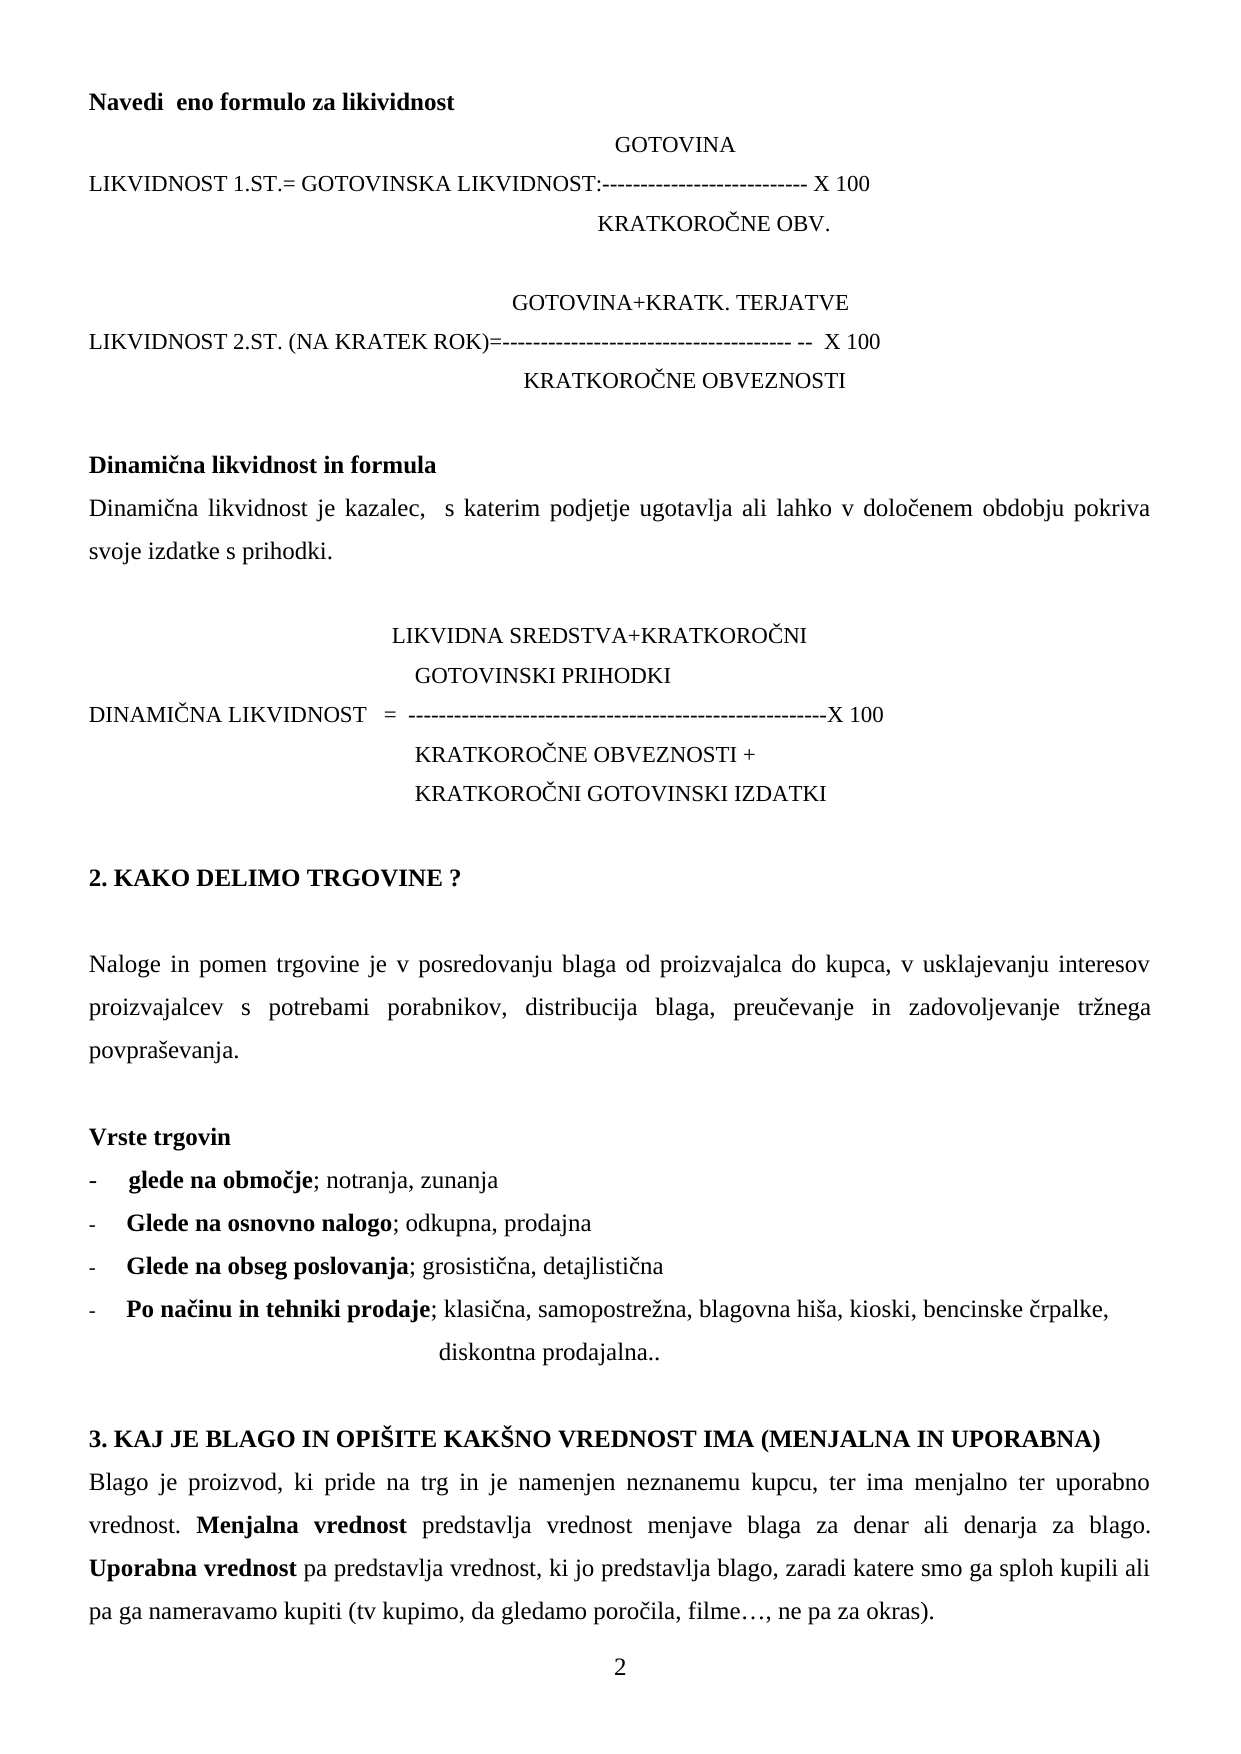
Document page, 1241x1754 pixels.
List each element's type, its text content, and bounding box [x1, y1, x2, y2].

text GOTOVINA [89, 131, 1152, 157]
text LIKVIDNA SREDSTVA+KRATKOROČNI [89, 623, 1152, 649]
text Vrste trgovin [89, 1122, 1152, 1151]
text KRATKOROČNE OBV. [89, 209, 1152, 236]
list Glede na osnovno nalogo; odkupna, prodajna [89, 1208, 1152, 1237]
text LIKVIDNOST 1.ST.= GOTOVINSKA LIKVIDNOST:--------------------------- X 100 [89, 170, 1152, 196]
text Dinamična likvidnost in formula [89, 450, 1152, 479]
text GOTOVINSKI PRIHODKI [89, 662, 1152, 688]
text 2. KAKO DELIMO TRGOVINE ? [89, 863, 1152, 892]
text Blago je proizvod, ki pride na trg in je namenjen neznanemu kupcu, ter ima menjalno ter uporabno vrednost. Menjalna vrednost predstavlja vrednost menjave blaga za denar ali denarja za blago. Uporabna vrednost pa predstavlja vrednost, ki jo predstavlja blago, zaradi katere smo ga sploh kupili ali pa ga nameravamo kupiti (tv kupimo, da gledamo poročila, filme…, ne pa za okras). [89, 1467, 1152, 1625]
text KRATKOROČNI GOTOVINSKI IZDATKI [89, 781, 1152, 807]
text DINAMIČNA LIKVIDNOST = -------------------------------------------------------X 100 [89, 702, 1152, 728]
text 3. KAJ JE BLAGO IN OPIŠITE KAKŠNO VREDNOST IMA (MENJALNA IN UPORABNA) [89, 1424, 1152, 1452]
text Dinamična likvidnost je kazalec, s katerim podjetje ugotavlja ali lahko v določenem obdobju pokriva svoje izdatke s prihodki. [89, 493, 1152, 565]
text - glede na območje; notranja, zunanja [89, 1165, 1152, 1194]
text Navedi eno formulo za likividnost [89, 87, 1152, 116]
text GOTOVINA+KRATK. TERJATVE [89, 288, 1152, 315]
list Po načinu in tehniki prodaje; klasična, samopostrežna, blagovna hiša, kioski, bencinske črpalke, [89, 1294, 1152, 1323]
text Naloge in pomen trgovine je v posredovanju blaga od proizvajalca do kupca, v usklajevanju interesov proizvajalcev s potrebami porabnikov, distribucija blaga, preučevanje in zadovoljevanje tržnega povpraševanja. [89, 949, 1152, 1064]
text diskontna prodajalna.. [89, 1337, 1152, 1366]
text KRATKOROČNE OBVEZNOSTI [89, 367, 1152, 394]
list Glede na obseg poslovanja; grosistična, detajlistična [89, 1251, 1152, 1280]
text KRATKOROČNE OBVEZNOSTI + [89, 741, 1152, 767]
text LIKVIDNOST 2.ST. (NA KRATEK ROK)=-------------------------------------- -- X 100 [89, 328, 1152, 354]
